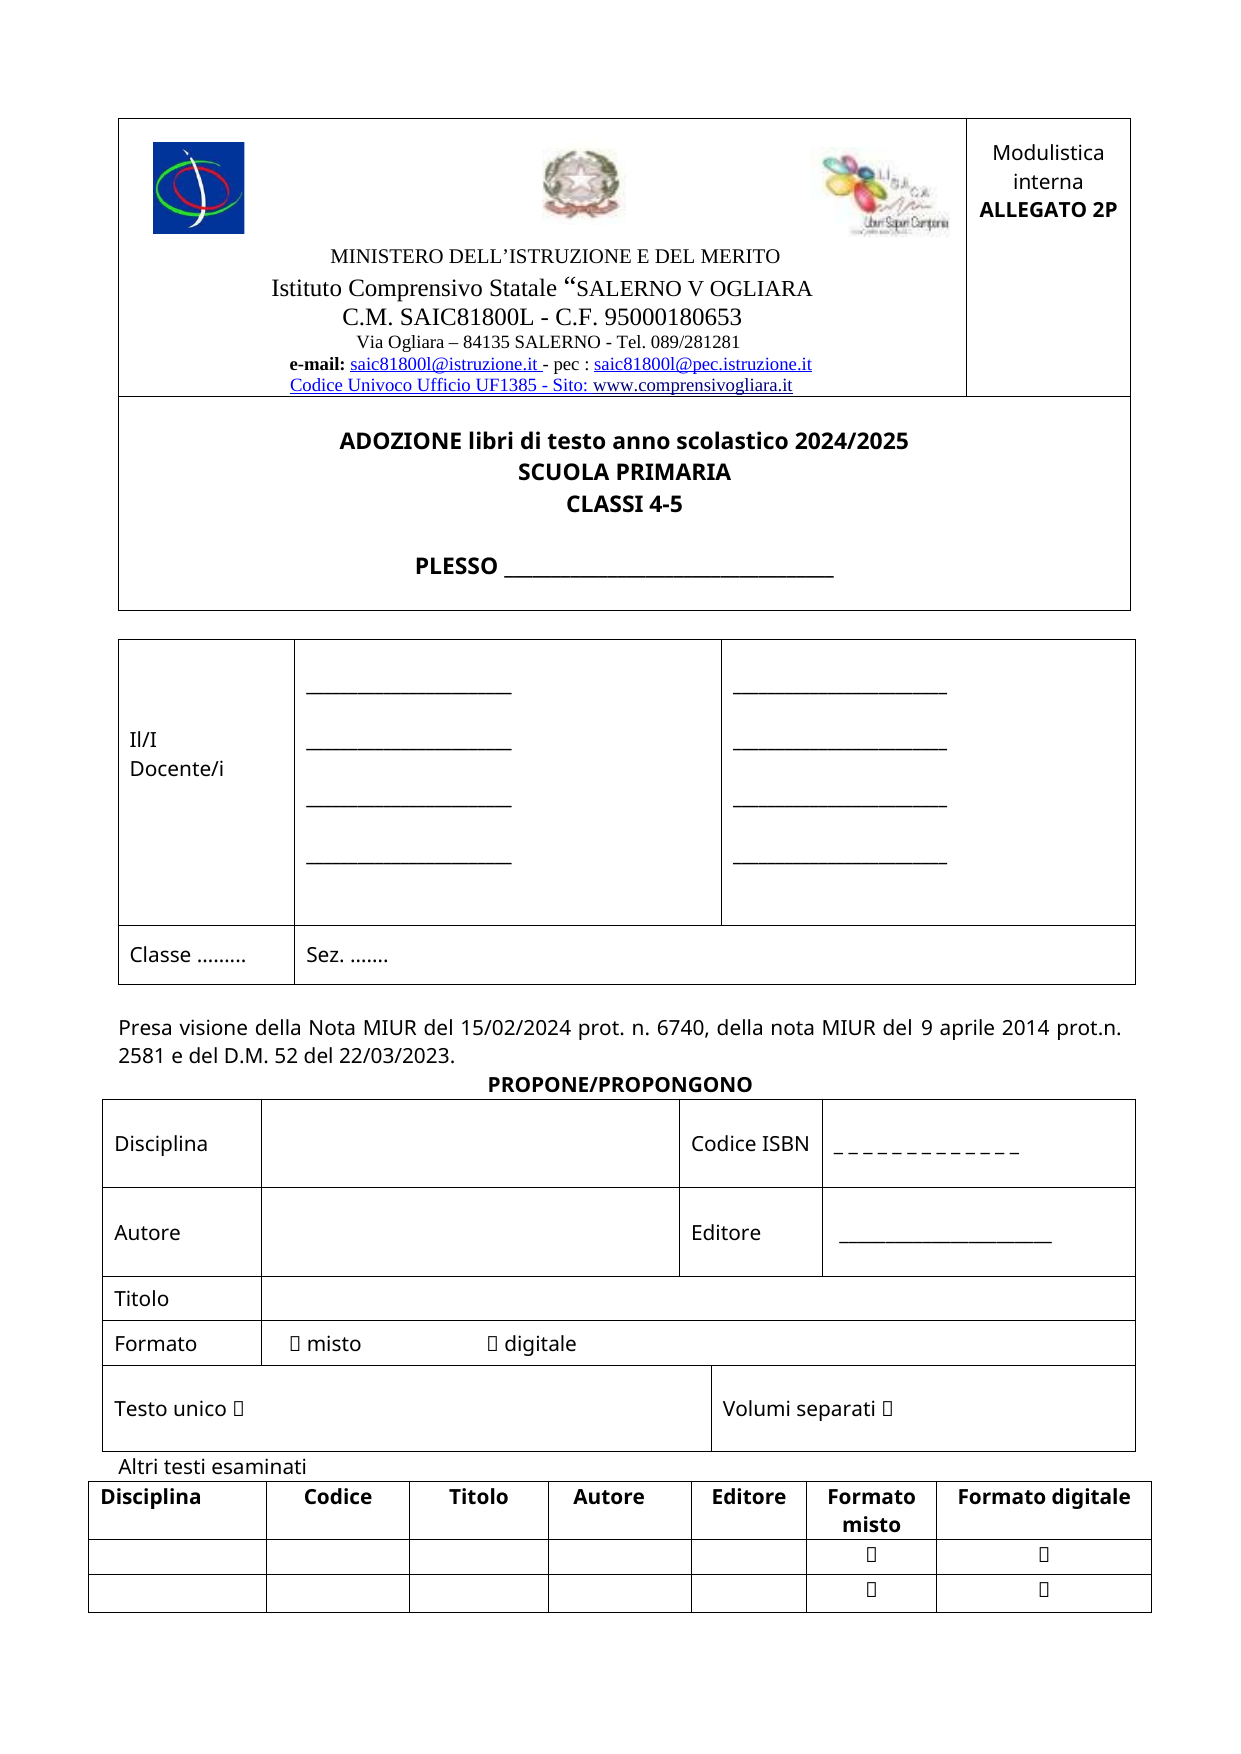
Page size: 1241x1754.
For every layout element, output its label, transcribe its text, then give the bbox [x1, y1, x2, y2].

table_cell  [807, 1575, 936, 1612]
table_cell [692, 1575, 806, 1612]
table_cell [410, 1575, 548, 1612]
table_cell [267, 1540, 409, 1574]
table_cell  [937, 1540, 1151, 1574]
table_cell Formato [103, 1321, 261, 1365]
table_header Formato misto [807, 1482, 936, 1539]
table_cell Sez. ……. [295, 926, 1135, 984]
picture [810, 123, 966, 247]
table_cell Classe ……... [119, 926, 294, 984]
table_cell [549, 1575, 691, 1612]
table_cell ADOZIONE libri di testo anno scolastico 2024/2025 SCUOLA PRIMARIA CLASSI 4-5 PLESSO ___________________________________ [119, 397, 1130, 610]
table_cell [549, 1540, 691, 1574]
picture [153, 142, 245, 234]
table_header Disciplina [89, 1482, 266, 1539]
table_header MINISTERO DELL’ISTRUZIONE E DEL MERITO Istituto Comprensivo Statale “SALERNO V OGLIARA C.M. SAIC81800L - C.F. 95000180653 Via Ogliara – 84135 SALERNO - Tel. 089/281281 e-mail: saic81800l@istruzione.it - pec : saic81800l@pec.istruzione.it Codice Univoco Ufficio UF1385 - Sito: www.comprensivogliara.it [119, 119, 966, 396]
table_header _ _ _ _ _ _ _ _ _ _ _ _ _ [823, 1100, 1135, 1187]
table_cell  [807, 1540, 936, 1574]
table_cell _______________________ [823, 1188, 1135, 1276]
text Altri testi esaminati [118, 1452, 1122, 1481]
table_header Codice ISBN [680, 1100, 822, 1187]
table_cell Volumi separati  [712, 1366, 1135, 1451]
table_cell Titolo [103, 1277, 261, 1320]
table_cell [262, 1188, 679, 1276]
table_header Autore [549, 1482, 691, 1539]
table_cell [89, 1540, 266, 1574]
table_cell [267, 1575, 409, 1612]
table_cell Editore [680, 1188, 822, 1276]
table_header Disciplina [103, 1100, 261, 1187]
text Presa visione della Nota MIUR del 15/02/2024 prot. n. 6740, della nota MIUR del 9 aprile 2014 prot.n. 2581 e del D.M. 52 del 22/03/2023. [118, 1013, 1122, 1070]
table_header Editore [692, 1482, 806, 1539]
table_cell [89, 1575, 266, 1612]
table_header _________________________ _________________________ _________________________ _________________________ [722, 640, 1135, 925]
table_cell  [937, 1575, 1151, 1612]
table_cell [692, 1540, 806, 1574]
table_header ________________________ ________________________ ________________________ ________________________ [295, 640, 721, 925]
table_header Il/I Docente/i [119, 640, 294, 925]
table_header Formato digitale [937, 1482, 1151, 1539]
text PROPONE/PROPONGONO [118, 1070, 1122, 1098]
table_cell Testo unico  [103, 1366, 711, 1451]
table_header [262, 1100, 679, 1187]
table_header Titolo [410, 1482, 548, 1539]
table_header Modulistica interna ALLEGATO 2P [967, 119, 1130, 396]
picture [542, 137, 627, 225]
table_cell [410, 1540, 548, 1574]
table_cell Autore [103, 1188, 261, 1276]
table_header Codice [267, 1482, 409, 1539]
table_cell  misto  digitale [262, 1321, 1135, 1365]
table_cell [262, 1277, 1135, 1320]
